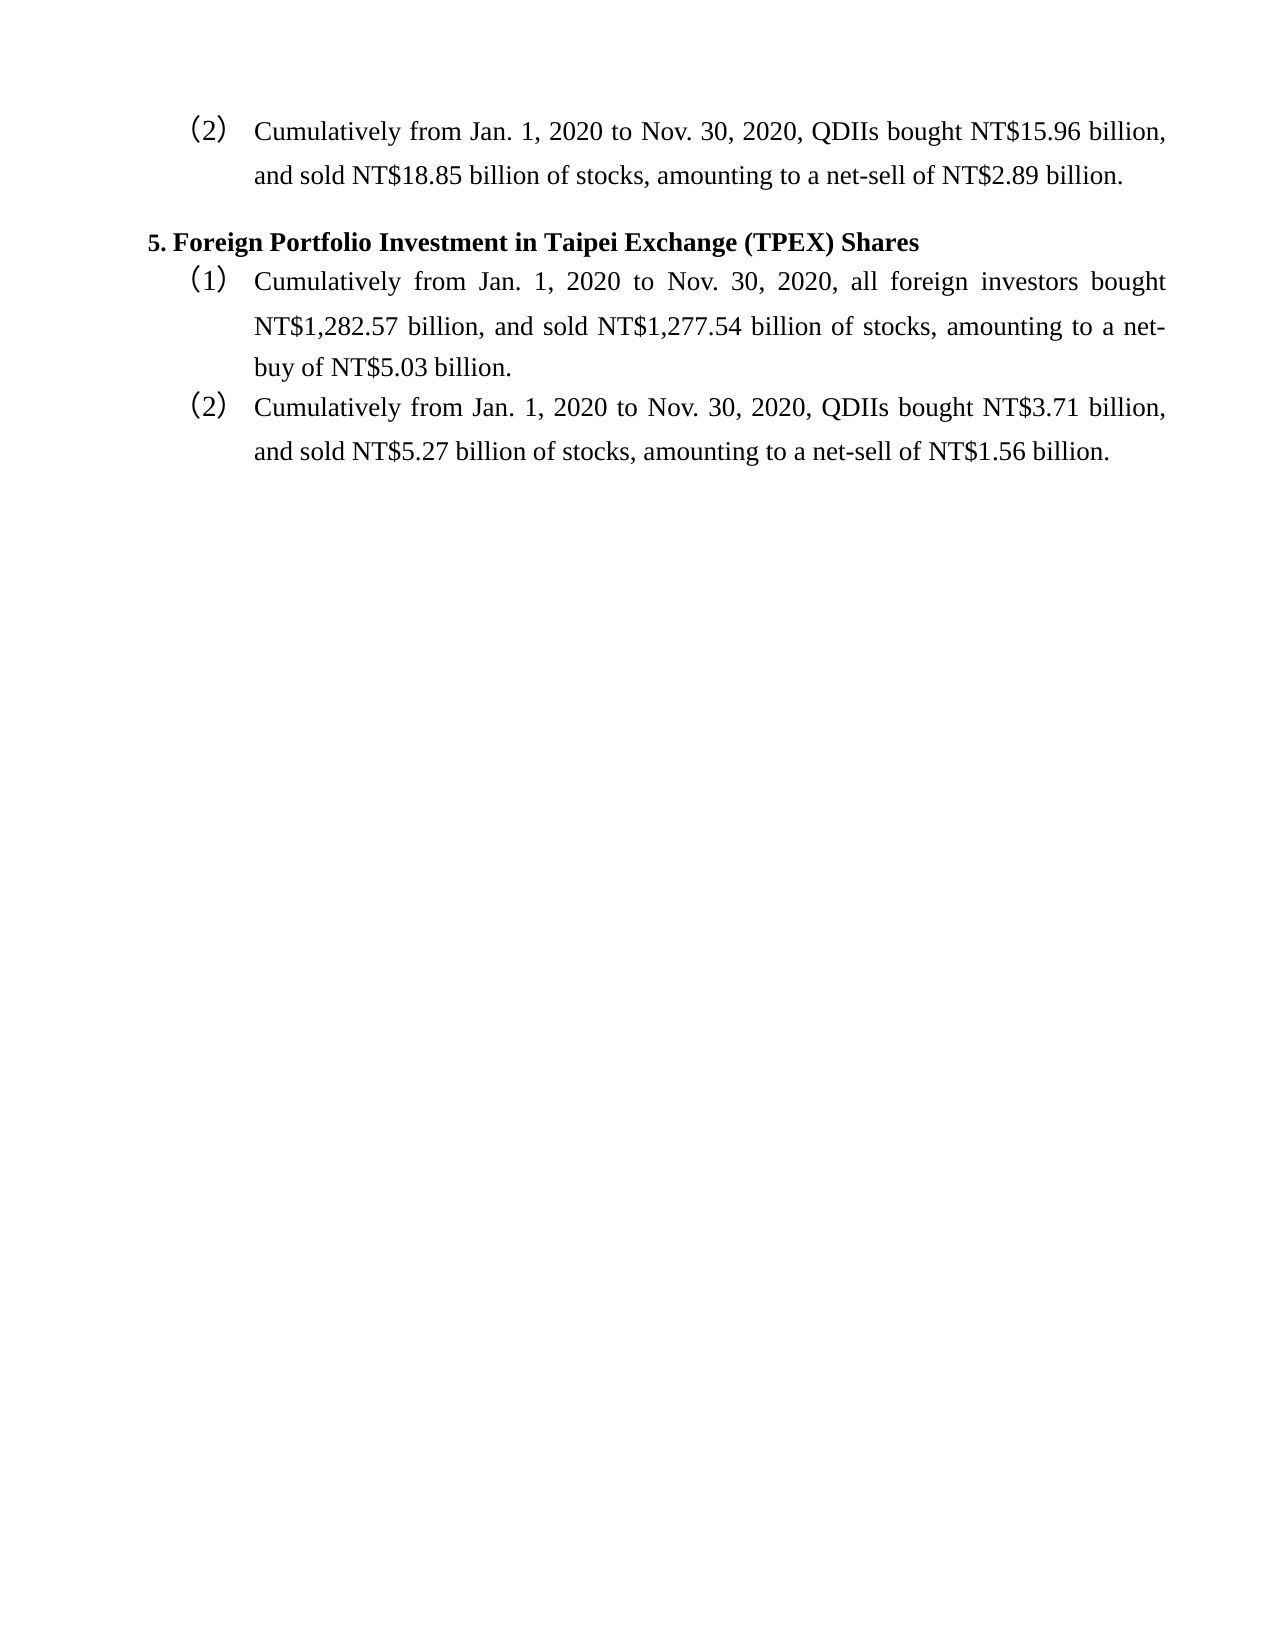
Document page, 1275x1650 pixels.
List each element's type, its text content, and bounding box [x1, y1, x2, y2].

text 5. Foreign Portfolio Investment in Taipei Exchange (TPEX) Shares [148, 215, 1167, 257]
list Cumulatively from Jan. 1, 2020 to Nov. 30, 2020, all foreign investors bought NT$1,282.57 billion, and sold NT$1,277.54 billion of stocks, amounting to a net-buy of NT$5.03 billion. [173, 257, 1167, 383]
list Cumulatively from Jan. 1, 2020 to Nov. 30, 2020, QDIIs bought NT$3.71 billion, and sold NT$5.27 billion of stocks, amounting to a net-sell of NT$1.56 billion. [173, 383, 1167, 467]
list Cumulatively from Jan. 1, 2020 to Nov. 30, 2020, QDIIs bought NT$15.96 billion, and sold NT$18.85 billion of stocks, amounting to a net-sell of NT$2.89 billion. [173, 106, 1167, 190]
